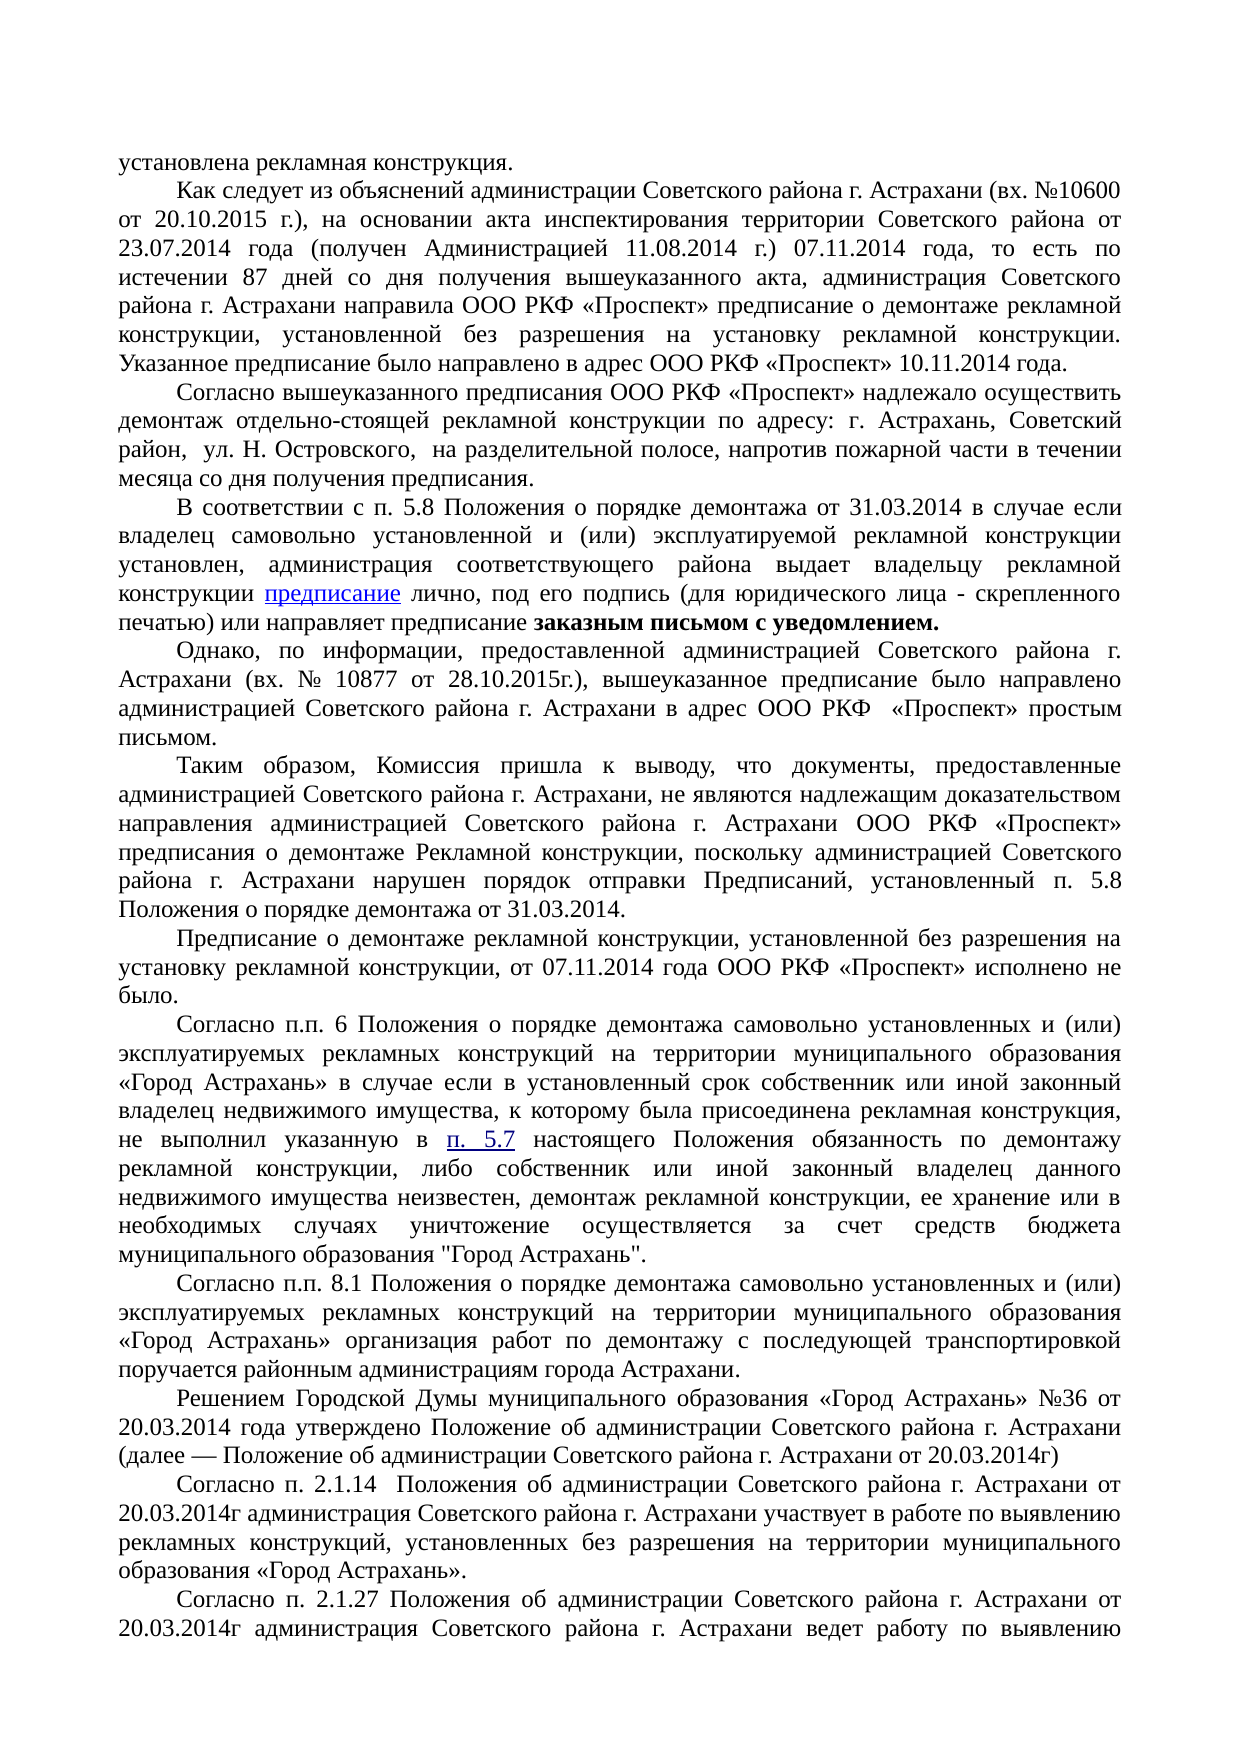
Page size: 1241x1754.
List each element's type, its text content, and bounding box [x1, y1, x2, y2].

text Согласно п.п. 8.1 Положения о порядке демонтажа самовольно установленных и (или) эксплуатируемых рекламных конструкций на территории муниципального образования «Город Астрахань» организация работ по демонтажу с последующей транспортировкой поручается районным администрациям города Астрахани. [118, 1268, 1122, 1383]
text установлена рекламная конструкция. [118, 147, 1122, 176]
text Предписание о демонтаже рекламной конструкции, установленной без разрешения на установку рекламной конструкции, от 07.11.2014 года ООО РКФ «Проспект» исполнено не было. [118, 923, 1122, 1009]
text Решением Городской Думы муниципального образования «Город Астрахань» №36 от 20.03.2014 года утверждено Положение об администрации Советского района г. Астрахани (далее — Положение об администрации Советского района г. Астрахани от 20.03.2014г) [118, 1383, 1122, 1469]
text Однако, по информации, предоставленной администрацией Советского района г. Астрахани (вх. № 10877 от 28.10.2015г.), вышеуказанное предписание было направлено администрацией Советского района г. Астрахани в адрес ООО РКФ «Проспект» простым письмом. [118, 636, 1122, 751]
text Согласно вышеуказанного предписания ООО РКФ «Проспект» надлежало осуществить демонтаж отдельно-стоящей рекламной конструкции по адресу: г. Астрахань, Советский район, ул. Н. Островского, на разделительной полосе, напротив пожарной части в течении месяца со дня получения предписания. [118, 377, 1122, 492]
text Как следует из объяснений администрации Советского района г. Астрахани (вх. №10600 от 20.10.2015 г.), на основании акта инспектирования территории Советского района от 23.07.2014 года (получен Администрацией 11.08.2014 г.) 07.11.2014 года, то есть по истечении 87 дней со дня получения вышеуказанного акта, администрация Советского района г. Астрахани направила ООО РКФ «Проспект» предписание о демонтаже рекламной конструкции, установленной без разрешения на установку рекламной конструкции. Указанное предписание было направлено в адрес ООО РКФ «Проспект» 10.11.2014 года. [118, 176, 1122, 377]
text В соответствии с п. 5.8 Положения о порядке демонтажа от 31.03.2014 в случае если владелец самовольно установленной и (или) эксплуатируемой рекламной конструкции установлен, администрация соответствующего района выдает владельцу рекламной конструкции предписание лично, под его подпись (для юридического лица - скрепленного печатью) или направляет предписание заказным письмом с уведомлением. [118, 492, 1122, 636]
text Согласно п. 2.1.14 Положения об администрации Советского района г. Астрахани от 20.03.2014г администрация Советского района г. Астрахани участвует в работе по выявлению рекламных конструкций, установленных без разрешения на территории муниципального образования «Город Астрахань». [118, 1469, 1122, 1584]
text Таким образом, Комиссия пришла к выводу, что документы, предоставленные администрацией Советского района г. Астрахани, не являются надлежащим доказательством направления администрацией Советского района г. Астрахани ООО РКФ «Проспект» предписания о демонтаже Рекламной конструкции, поскольку администрацией Советского района г. Астрахани нарушен порядок отправки Предписаний, установленный п. 5.8 Положения о порядке демонтажа от 31.03.2014. [118, 751, 1122, 923]
text Согласно п. 2.1.27 Положения об администрации Советского района г. Астрахани от 20.03.2014г администрация Советского района г. Астрахани ведет работу по выявлению [118, 1584, 1122, 1642]
list Согласно п.п. 6 Положения о порядке демонтажа самовольно установленных и (или) эксплуатируемых рекламных конструкций на территории муниципального образования «Город Астрахань» в случае если в установленный срок собственник или иной законный владелец недвижимого имущества, к которому была присоединена рекламная конструкция, не выполнил указанную в п. 5.7 настоящего Положения обязанность по демонтажу рекламной конструкции, либо собственник или иной законный владелец данного недвижимого имущества неизвестен, демонтаж рекламной конструкции, ее хранение или в необходимых случаях уничтожение осуществляется за счет средств бюджета муниципального образования "Город Астрахань". [118, 1009, 1122, 1268]
